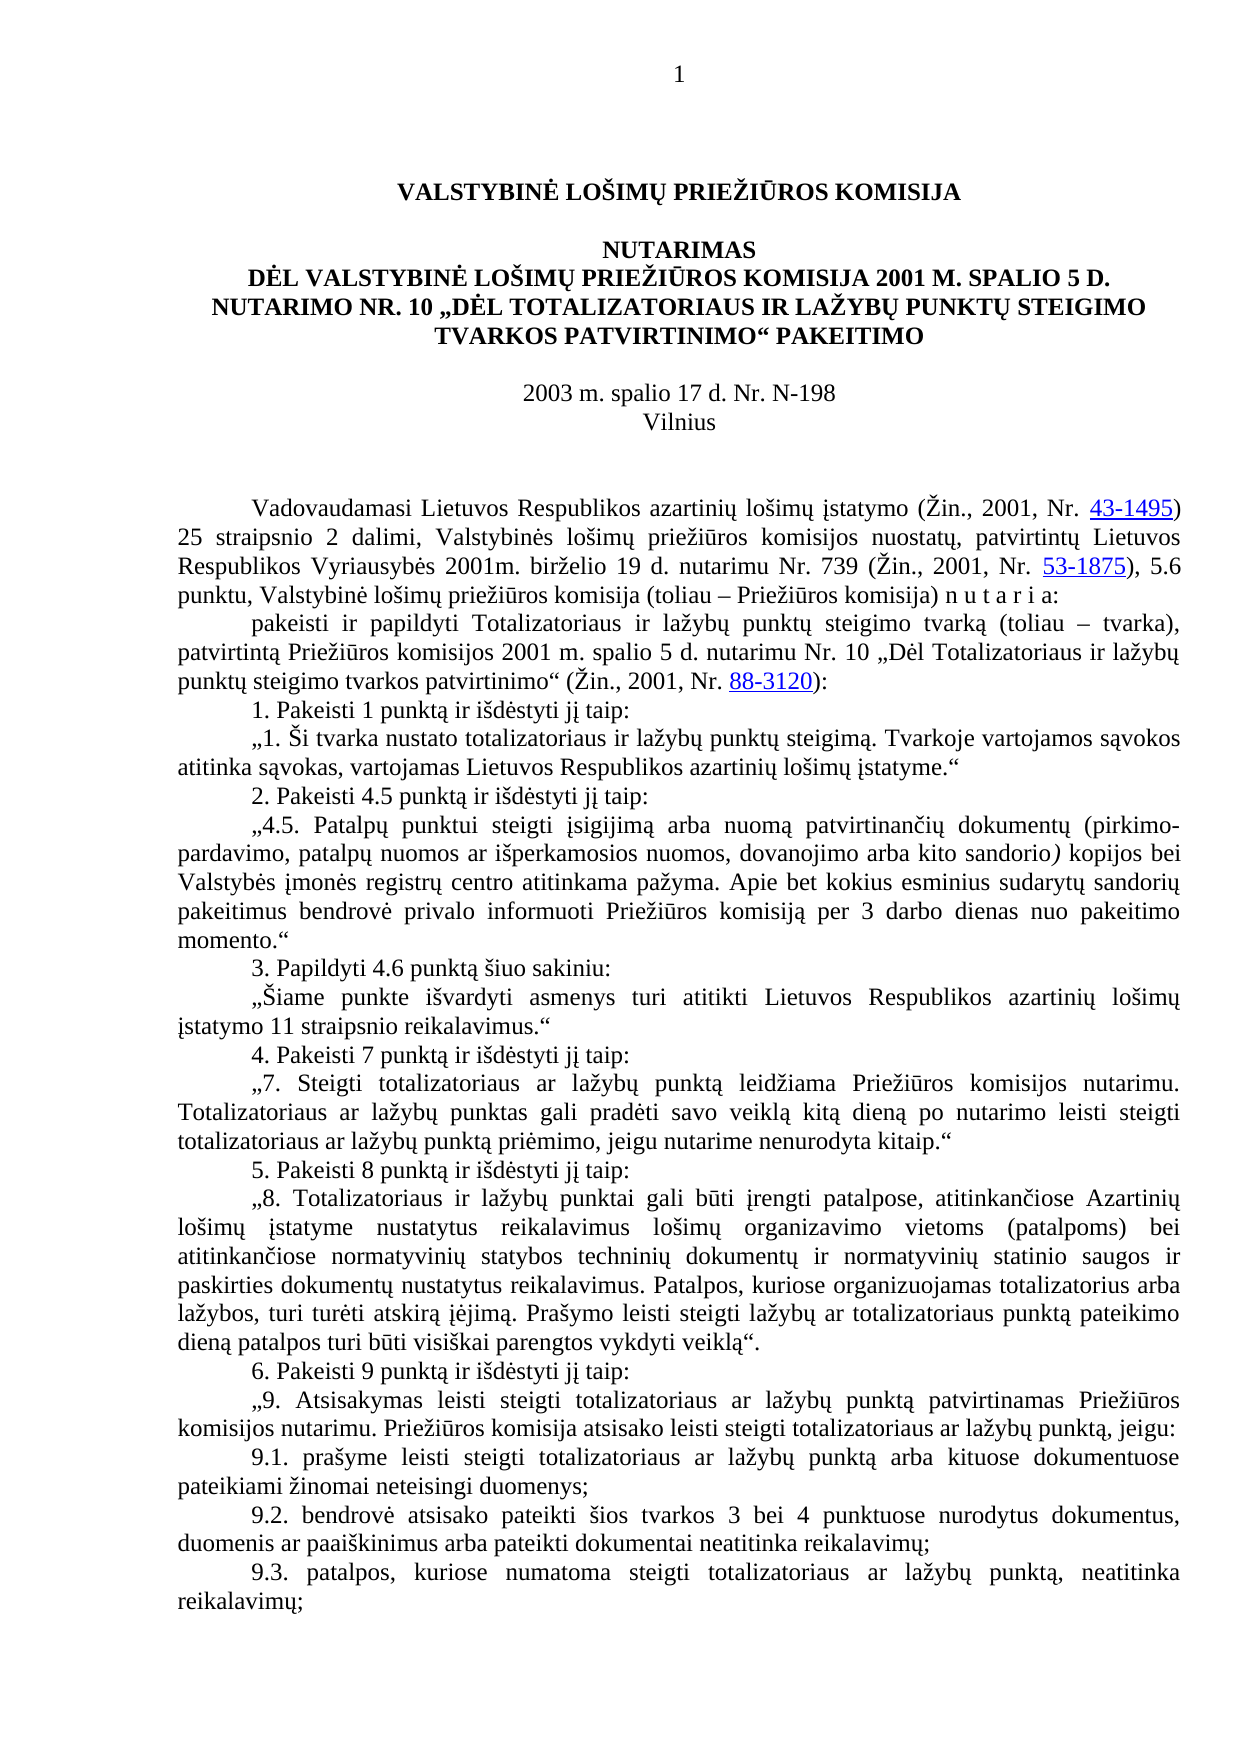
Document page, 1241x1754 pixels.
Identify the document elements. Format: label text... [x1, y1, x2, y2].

text 4. Pakeisti 7 punktą ir išdėstyti jį taip: [177, 1040, 1181, 1068]
text „1. Ši tvarka nustato totalizatoriaus ir lažybų punktų steigimą. Tvarkoje vartojamos sąvokos atitinka sąvokas, vartojamas Lietuvos Respublikos azartinių lošimų įstatyme.“ [177, 723, 1181, 781]
text 2003 m. spalio 17 d. Nr. N-198 [177, 378, 1181, 407]
text VALSTYBINĖ LOŠIMŲ PRIEŽIŪROS KOMISIJA [177, 177, 1181, 206]
text 2. Pakeisti 4.5 punktą ir išdėstyti jį taip: [177, 781, 1181, 810]
text „8. Totalizatoriaus ir lažybų punktai gali būti įrengti patalpose, atitinkančiose Azartinių lošimų įstatyme nustatytus reikalavimus lošimų organizavimo vietoms (patalpoms) bei atitinkančiose normatyvinių statybos techninių dokumentų ir normatyvinių statinio saugos ir paskirties dokumentų nustatytus reikalavimus. Patalpos, kuriose organizuojamas totalizatorius arba lažybos, turi turėti atskirą įėjimą. Prašymo leisti steigti lažybų ar totalizatoriaus punktą pateikimo dieną patalpos turi būti visiškai parengtos vykdyti veiklą“. [177, 1183, 1181, 1356]
text 1. Pakeisti 1 punktą ir išdėstyti jį taip: [177, 695, 1181, 723]
text 9.1. prašyme leisti steigti totalizatoriaus ar lažybų punktą arba kituose dokumentuose pateikiami žinomai neteisingi duomenys; [177, 1442, 1181, 1500]
text Vadovaudamasi Lietuvos Respublikos azartinių lošimų įstatymo (Žin., 2001, Nr. 43-1495) 25 straipsnio 2 dalimi, Valstybinės lošimų priežiūros komisijos nuostatų, patvirtintų Lietuvos Respublikos Vyriausybės 2001m. birželio 19 d. nutarimu Nr. 739 (Žin., 2001, Nr. 53-1875), 5.6 punktu, Valstybinė lošimų priežiūros komisija (toliau – Priežiūros komisija) nutaria: [177, 493, 1181, 608]
text 6. Pakeisti 9 punktą ir išdėstyti jį taip: [177, 1356, 1181, 1385]
text pakeisti ir papildyti Totalizatoriaus ir lažybų punktų steigimo tvarką (toliau – tvarka), patvirtintą Priežiūros komisijos 2001 m. spalio 5 d. nutarimu Nr. 10 „Dėl Totalizatoriaus ir lažybų punktų steigimo tvarkos patvirtinimo“ (Žin., 2001, Nr. 88-3120): [177, 608, 1181, 695]
text „9. Atsisakymas leisti steigti totalizatoriaus ar lažybų punktą patvirtinamas Priežiūros komisijos nutarimu. Priežiūros komisija atsisako leisti steigti totalizatoriaus ar lažybų punktą, jeigu: [177, 1385, 1181, 1442]
text NUTARIMAS [177, 235, 1181, 263]
text 9.2. bendrovė atsisako pateikti šios tvarkos 3 bei 4 punktuose nurodytus dokumentus, duomenis ar paaiškinimus arba pateikti dokumentai neatitinka reikalavimų; [177, 1500, 1181, 1557]
text 5. Pakeisti 8 punktą ir išdėstyti jį taip: [177, 1155, 1181, 1183]
text 9.3. patalpos, kuriose numatoma steigti totalizatoriaus ar lažybų punktą, neatitinka reikalavimų; [177, 1557, 1181, 1615]
text „7. Steigti totalizatoriaus ar lažybų punktą leidžiama Priežiūros komisijos nutarimu. Totalizatoriaus ar lažybų punktas gali pradėti savo veiklą kitą dieną po nutarimo leisti steigti totalizatoriaus ar lažybų punktą priėmimo, jeigu nutarime nenurodyta kitaip.“ [177, 1068, 1181, 1155]
text 3. Papildyti 4.6 punktą šiuo sakiniu: [177, 953, 1181, 982]
text Vilnius [177, 407, 1181, 436]
text „4.5. Patalpų punktui steigti įsigijimą arba nuomą patvirtinančių dokumentų (pirkimo-pardavimo, patalpų nuomos ar išperkamosios nuomos, dovanojimo arba kito sandorio) kopijos bei Valstybės įmonės registrų centro atitinkama pažyma. Apie bet kokius esminius sudarytų sandorių pakeitimus bendrovė privalo informuoti Priežiūros komisiją per 3 darbo dienas nuo pakeitimo momento.“ [177, 810, 1181, 953]
text „Šiame punkte išvardyti asmenys turi atitikti Lietuvos Respublikos azartinių lošimų įstatymo 11 straipsnio reikalavimus.“ [177, 982, 1181, 1040]
text DĖL VALSTYBINĖ LOŠIMŲ PRIEŽIŪROS KOMISIJA 2001 M. SPALIO 5 D. NUTARIMO NR. 10 „DĖL TOTALIZATORIAUS IR LAŽYBŲ PUNKTŲ STEIGIMO TVARKOS PATVIRTINIMO“ PAKEITIMO [177, 263, 1181, 350]
